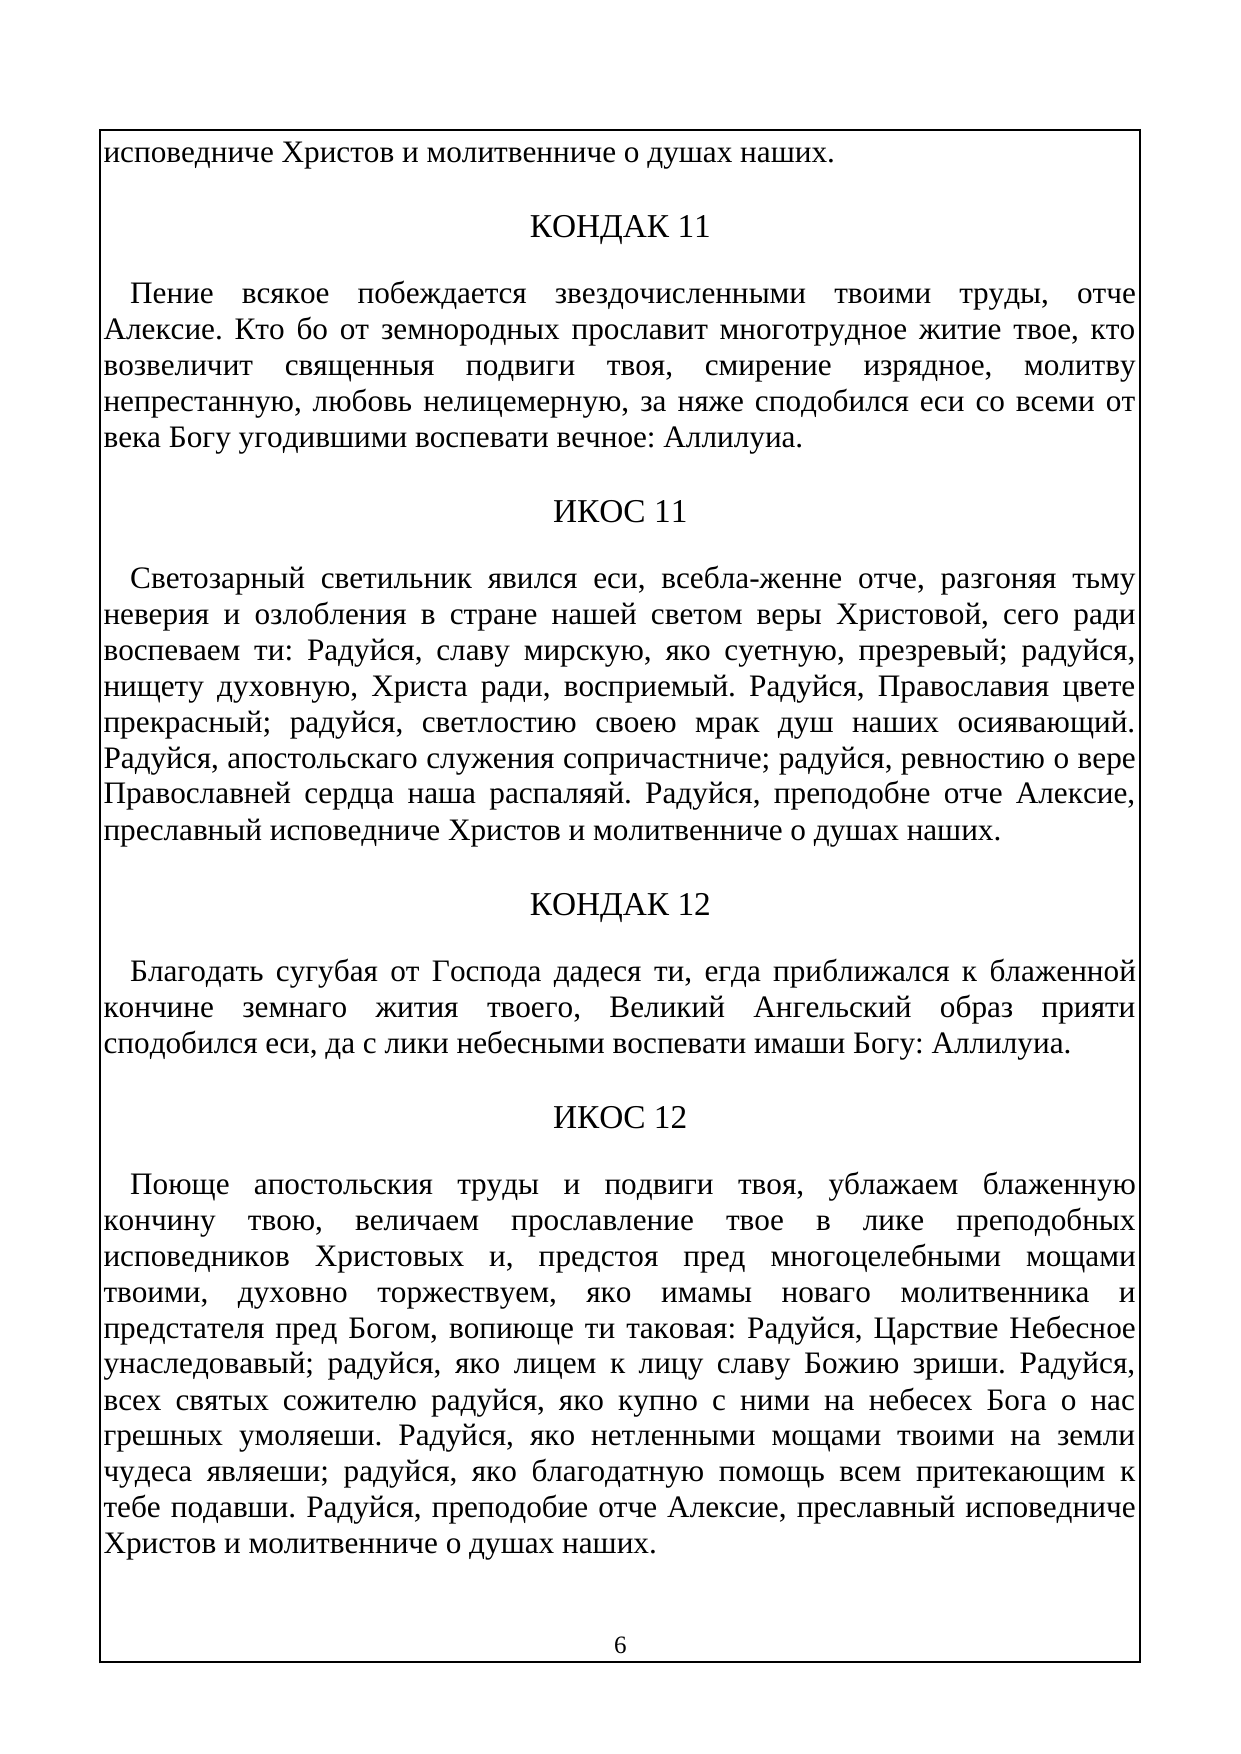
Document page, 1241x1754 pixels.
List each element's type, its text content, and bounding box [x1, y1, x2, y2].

text исповедниче Христов и молитвенниче о душах наших. [103, 133, 1137, 169]
subtitle КОНДАК 11 [103, 206, 1137, 245]
text Благодать сугубая от Господа дадеся ти, егда приближался к блаженной кончине земнаго жития твоего, Великий Ангельский образ прияти сподобился еси, да с лики небесными воспевати имаши Богу: Аллилуиа. [103, 952, 1137, 1060]
subtitle КОНДАК 12 [103, 884, 1137, 922]
subtitle ИКОС 11 [103, 491, 1137, 530]
text Светозарный светильник явился еси, всебла-женне отче, разгоняя тьму неверия и озлобления в стране нашей светом веры Христовой, сего ради воспеваем ти: Радуйся, славу мирскую, яко суетную, презревый; радуйся, нищету духовную, Христа ради, восприемый. Радуйся, Православия цвете прекрасный; радуйся, светлостию своею мрак душ наших осиявающий. Радуйся, апостольскаго служения сопричастниче; радуйся, ревностию о вере Православней сердца наша распаляяй. Радуйся, преподобне отче Алексие, преславный исповедниче Христов и молитвенниче о душах наших. [103, 559, 1137, 847]
text Поюще апостольския труды и подвиги твоя, ублажаем блаженную кончину твою, величаем прославление твое в лике преподобных исповедников Христовых и, предстоя пред многоцелебными мощами твоими, духовно торжествуем, яко имамы новаго молитвенника и предстателя пред Богом, вопиюще ти таковая: Радуйся, Царствие Небесное унаследовавый; радуйся, яко лицем к лицу славу Божию зриши. Радуйся, всех святых сожителю радуйся, яко купно с ними на небесех Бога о нас грешных умоляеши. Радуйся, яко нетленными мощами твоими на земли чудеса являеши; радуйся, яко благодатную помощь всем притекающим к тебе подавши. Радуйся, преподобие отче Алексие, преславный исповедниче Христов и молитвенниче о душах наших. [103, 1165, 1137, 1560]
text Пение всякое побеждается звездочисленными твоими труды, отче Алексие. Кто бо от земнородных прославит многотрудное житие твое, кто возвеличит священныя подвиги твоя, смирение изрядное, молитву непрестанную, любовь нелицемерную, за няже сподобился еси со всеми от века Богу угодившими воспевати вечное: Аллилуиа. [103, 274, 1137, 454]
subtitle ИКОС 12 [103, 1097, 1137, 1136]
